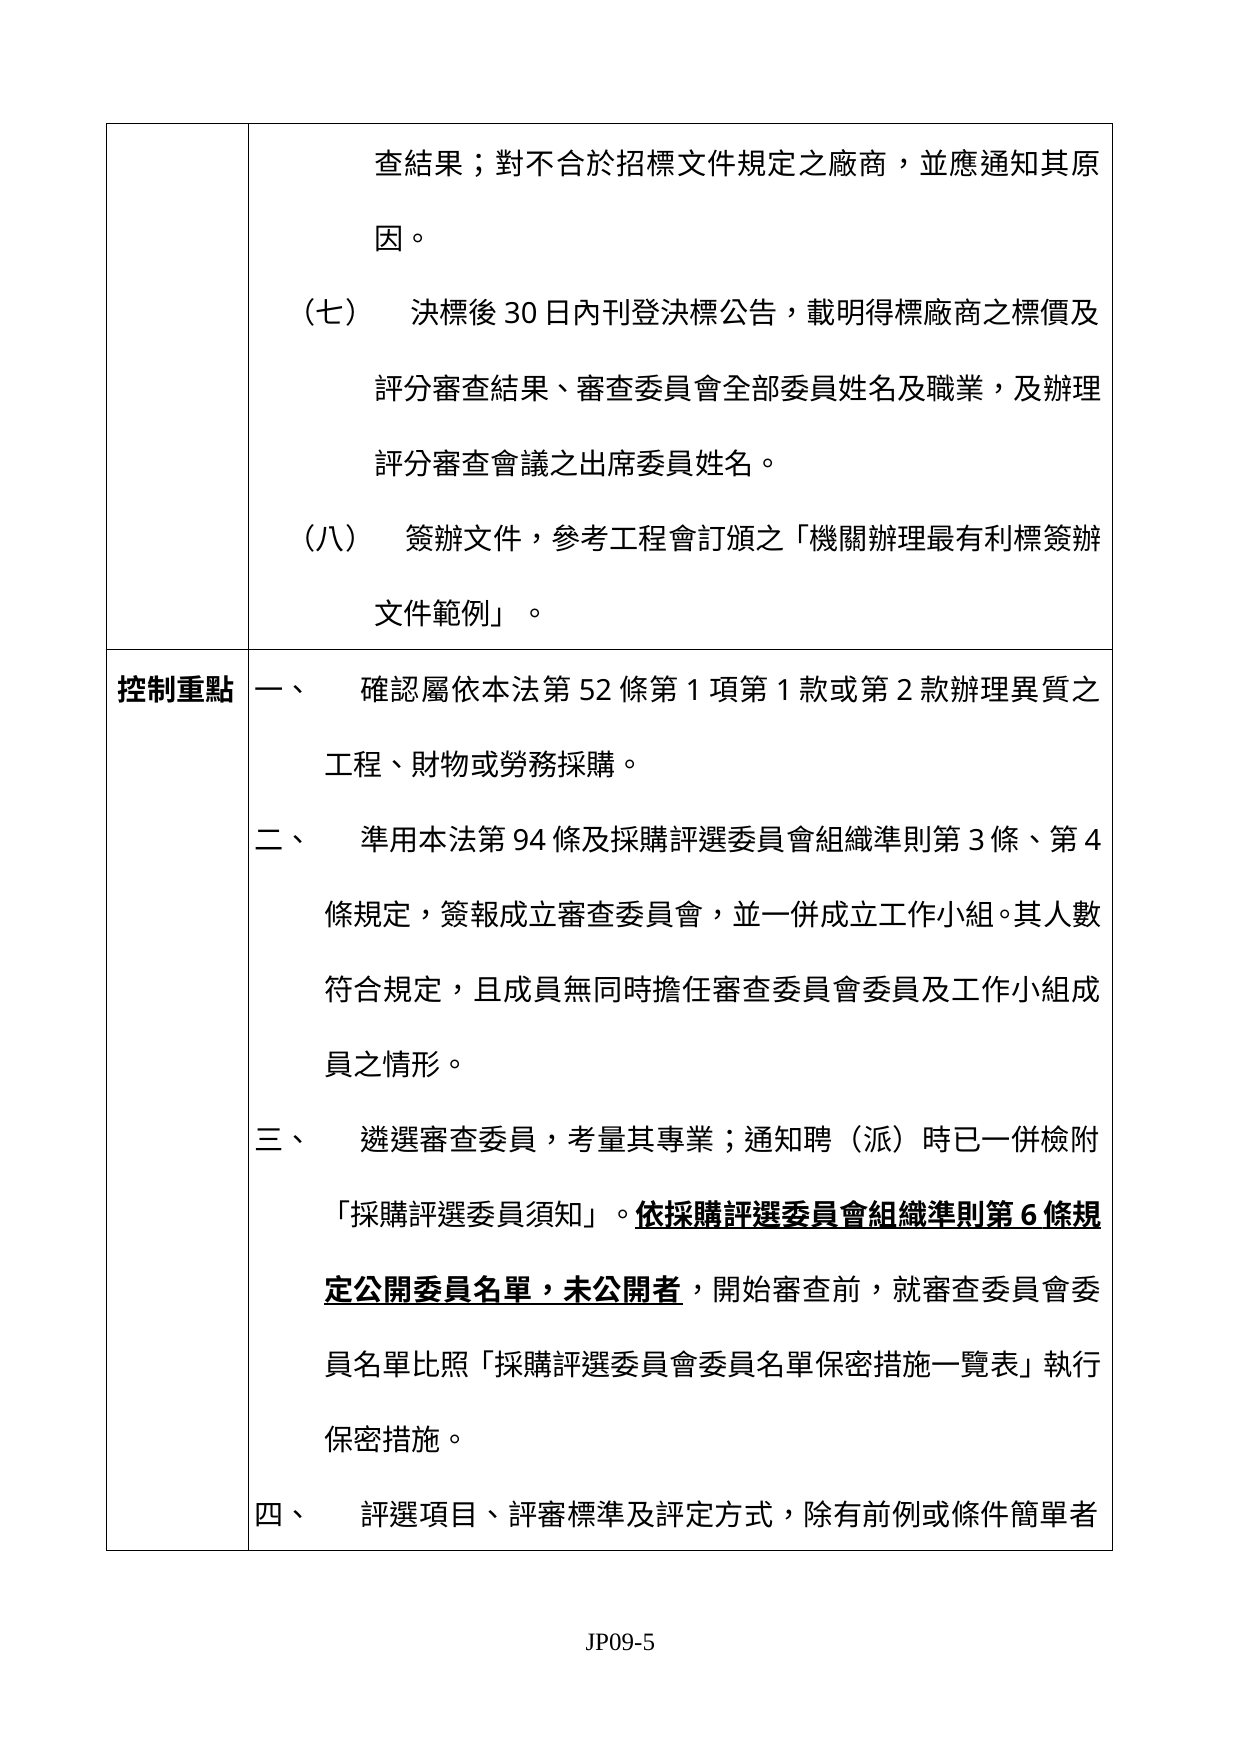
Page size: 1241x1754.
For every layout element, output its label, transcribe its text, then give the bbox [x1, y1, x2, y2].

table_cell 確認屬依本法第52條第1項第1款或第2款辦理異質之工程、財物或勞務採購。 準用本法第94條及採購評選委員會組織準則第3條、第4條規定，簽報成立審查委員會，並一併成立工作小組。其人數符合規定，且成員無同時擔任審查委員會委員及工作小組成員之情形。 遴選審查委員，考量其專業；通知聘（派）時已一併檢附「採購評選委員須知」。依採購評選委員會組織準則第6條規定公開委員名單，未公開者，開始審查前，就審查委員會委員名單比照「採購評選委員會委員名單保密措施一覽表」執行保密措施。 評選項目、評審標準及評定方式，除有前例或條件簡單者外，已由採購評選委員會訂定或審定，且其權重及配分設定合理（例如簡報不得高於20%；評分項目不包括價格）。 確認招標文件應載明事項及等標期均符合規定，辦理招標，且投標廠商家數符合規定始辦理開標。 工作小組於評分審查會議召開前擬具初審意見，且其內容已包含所有應載明事項。 除符合本法第47條第1項規定得不訂定底價者外，均應訂定底價。 審查委員會議召開時： 確認委員出席人數與出席外聘專家、學者人數及其占出席委員人數之比率符合規定，無應辭職或予以解聘情形，且委員全程參與，並親自評分審查。 委員如有因故未能繼續擔任委員，致委員總額或外聘專家、學者人數未達規定者，有無另行遴選委員補足之。 有簡報程序者，不允許廠商利用簡報更改其投標文件內容；廠商另外提出變更或補充資料者，該資料不納入評選。 依招標文件規定辦理審查，並就審查項目、受評廠商資料、工作小組擬具之初審意見，逐項討論後再進行評分。 審查結果與初審意見有異時，應敘明理由列入會議紀錄。不同委員之審查結果有明顯差異者，由召集人提交委員會議議決或依決議辦理複評。 工作小組擬具初審意見、審查委員會審查、議決等作業，以記名方式秘密為之。 依規定就委員評分結果彙整製作總表及製作審查會議紀錄，並由出席委員簽名。 審查結果於簽報機關首長或其授權人員核定後，方得就資格及規格合於招標文件之規定，且總平均評分在及格分數以上之廠商，辦理價格標之開標。 機關對於審查委員會違反本法之決議，不得接受；發現審查作業有足以影響採購公正之違法或不當行為者，應依本法第48條第1項第2款規定不予開標決標。其涉及違法失職行為者，應依相關規定懲處。 通知投標廠商評分審查結果，並於決標後刊登決標公告。 不可有「評分及格最低標錯誤行為態樣」之情形。 簽辦文件，參考工程會訂頒之「機關辦理最有利標簽辦文件範例」，公開於工程會網站(https://www.pcc.gov.tw\政府採購\採購手冊及範例\機關辦理最有利標簽辦文件範例)。 [249, 650, 1112, 1550]
table_cell 控制重點 [107, 650, 248, 1550]
table_cell 適用於依政府採購法（下稱本法）第52條第1項第1款或第2款辦理異質之工程、財物或勞務採購。異質之定義，詳本法施行細則第66條規定。 依本法施行細則第64條之2於招標文件訂定評分項目、各項配分、及格分數等審查基準，並成立審查委員會及工作小組，採評分方式審查，就資格及規格合於招標文件規定，且總平均評分在及格分數以上之廠商開價格標，採最低標決標。 作業程序： 成立審查委員會，其組成、任務及運作，準用採購評選委員會組織準則、採購評選委員會審議規則及最有利標辦法之規定： 人數為5人至17人，其中外聘專家、學者人數不得少於三分之一，委員應就具有與採購案相關專門知識之人員派兼或聘兼之，並注意其操守。通知聘（派）委員時，一併檢附「採購評選委員會委員須知」。 一併成立3人以上之工作小組，其中至少1人具有採購專業人員資格，且與審查委員不重複。 審查委員會成立後，其委員名單應即公開於主管機關指定之資訊網站；委員名單有變更或補充者，亦同。但經機關衡酌個案特性及實際需要，有不予公開之必要者，不在此限。機關公開委員名單者，公開前應予保密；未公開者，於開始審查前應予保密。 召開審查委員會，訂定或審定評分項目(不包括價格)、各項配分、及格分數等審查基準。但審查基準有前例或條件簡單者，得由機關自行訂定或審定。 委員會議召開時，應有委員總額二分之一以上出席，其決議應經出席委員過半數之同意行之。出席委員中之外聘專家、學者人數應至少二人且不得少於出席人數之三分之一。會議進行中，出席委員人數不符上揭情形者，議案不得提付表決。 會議結束，應製作紀錄，由出席委員全體簽名。 訂定招標文件，辦理招標： 審查基準由機關首長或其授權人員核定後載明於招標文件。 除訂定底價確有困難之特殊或複雜案件外，均應依本法第46條規定訂定底價。 採分段開標，最後一段為價格標。 依案件性質及廠商備標所需時間，訂定合理之等標期限。 辦理招標。 確認投標廠商家數符合規定（例如：公開招標第1次需3家以上廠商投標）後，依招標文件規定之時間及地點開標審查。審標結果與招標文件規定不合者，不得參與後續階段之審查。合格者，由工作小組依據審查項目或審查委員指定之項目，就受評廠商資料擬具初審意見。 工作小組擬具初審意見，以記名方式秘密為之，其內容載明：（1）採購案名稱；（2）工作小組人員姓名、職業及專長；（3）受評廠商於各評分項目所報內容是否符合招標文件規定；及（4）受評廠商於各評分項目之差異性，連同廠商資料送審查委員會供審查時參考。 擇日召開審查委員會會議，辦理評分審查事宜： 會議前，應先確認出席委員人數符合規定，同上開（一）、5。 有簡報程序者，應一併通知參與審查廠商到場辦理簡報及詢答，且不得利用簡報更改廠商投標文件內容。廠商另外提出變更或補充資料者，該資料應不予納入審查。投標廠商未出席簡報及現場詢答者，不影響其投標文件之有效性。 審查委員會辦理審查時，應就各評分項目、參與審查廠商資料及工作小組初審意見，逐項討論後為之。 審查委員會或個別委員審查結果與工作小組初審意見有異時，應敘明理由列入會議紀錄。不同委員之審查結果有明顯差異者，召集人應提交審查委員會議議決或依委員會決議辦理複評。複評結果仍有明顯差異時，由審查委員會決議之。 各委員審查結果應彙整製作總表；會議結束並應製作紀錄，由出席委員全體簽名。 審查結果於簽報機關首長或其授權人員核定後，方得就資格及規格合於招標文件之規定，且總平均評分在及格分數以上之廠商，辦理價格標之開標。 對於合於招標文件規定但未得標之廠商，通知其得標廠商之標價與評分審查結果，及該未得標廠商之評分審查結果；對不合於招標文件規定之廠商，並應通知其原因。 決標後30日內刊登決標公告，載明得標廠商之標價及評分審查結果、審查委員會全部委員姓名及職業，及辦理評分審查會議之出席委員姓名。 簽辦文件，參考工程會訂頒之「機關辦理最有利標簽辦文件範例」。 [249, 124, 1112, 649]
table_cell [107, 124, 248, 649]
